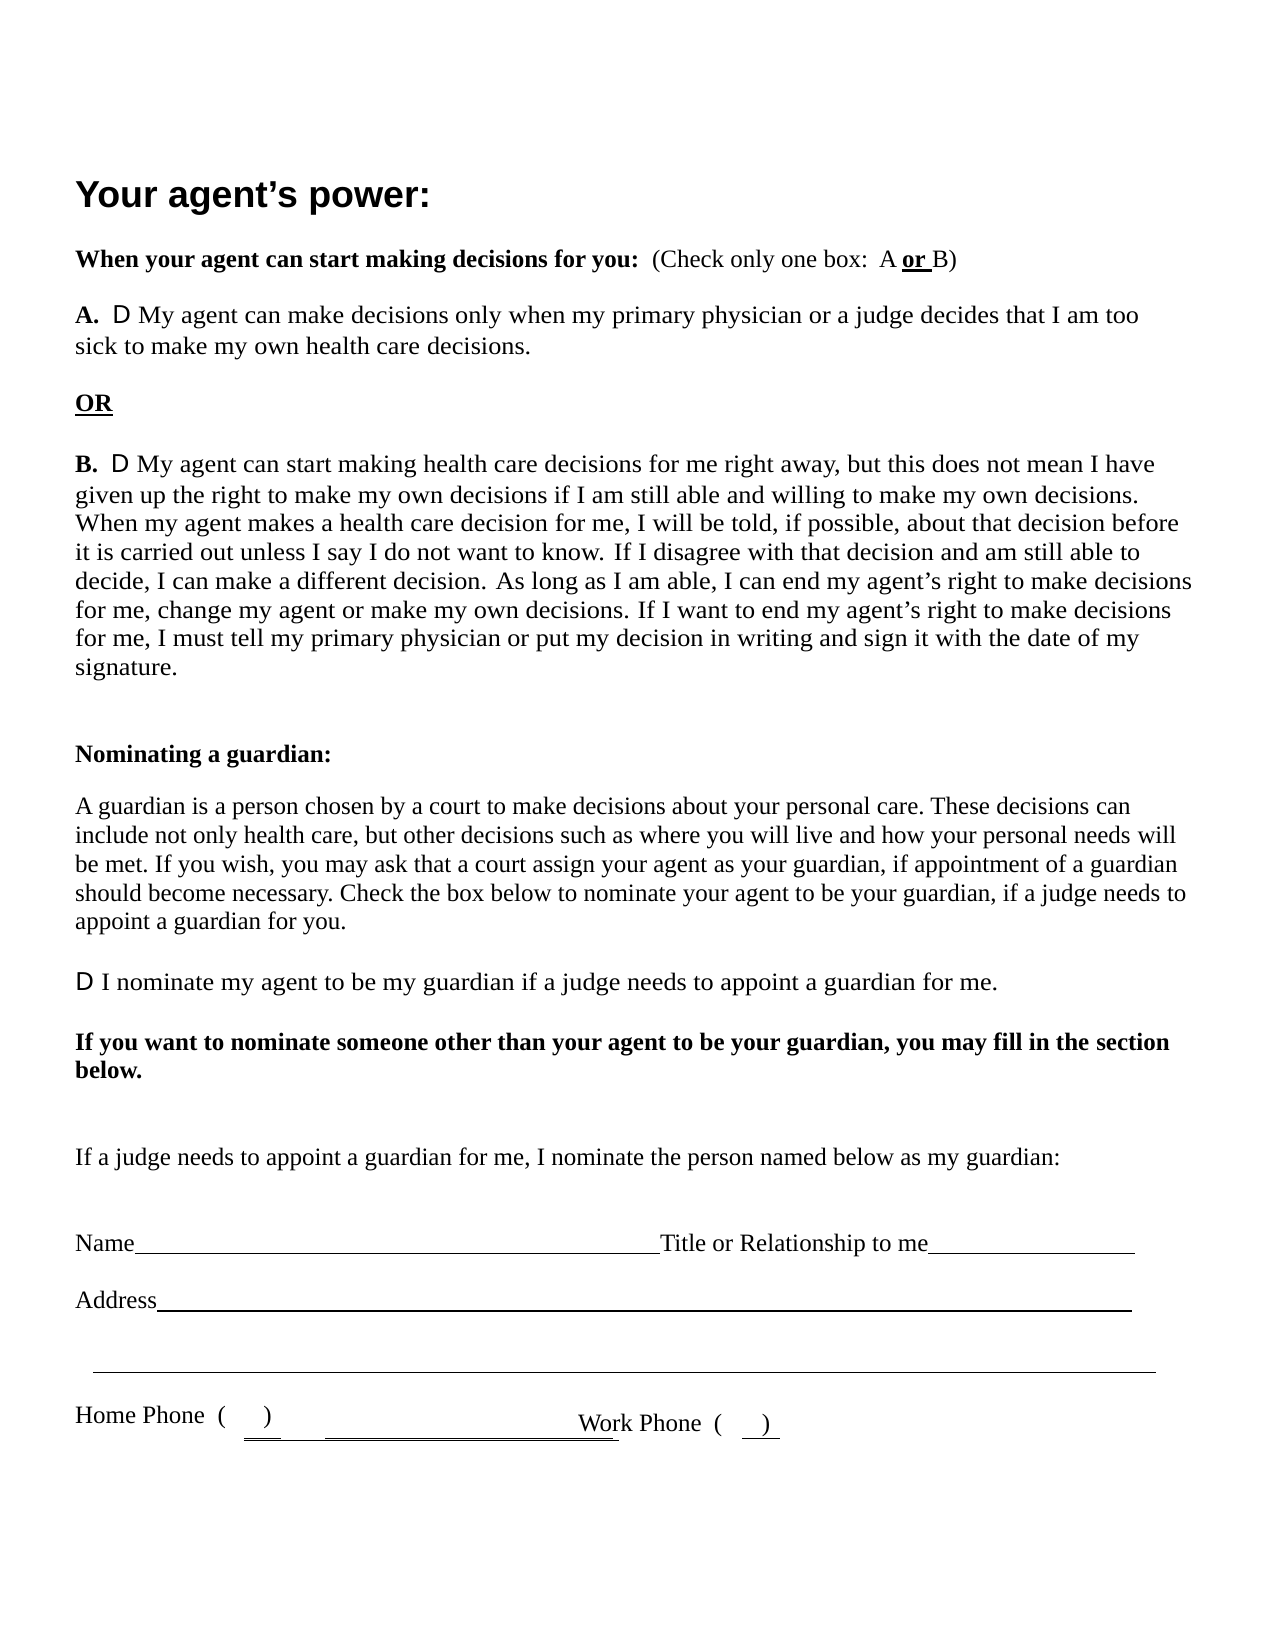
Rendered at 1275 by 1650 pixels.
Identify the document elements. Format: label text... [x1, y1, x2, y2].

text Home Phone ( ) [75, 1400, 271, 1429]
text Your agent’s power: [75, 172, 1058, 216]
subtitle Nominating a guardian: [75, 739, 1058, 767]
text A guardian is a person chosen by a court to make decisions about your personal care. These decisions can include not only health care, but other decisions such as where you will live and how your personal needs will be met. If you wish, you may ask that a court assign your agent as your guardian, if appointment of a guardian should become necessary. Check the box below to nominate your agent to be your guardian, if a judge needs to appoint a guardian for you. [75, 791, 1192, 935]
text When your agent can start making decisions for you: (Check only one box: A or B) [75, 244, 1058, 273]
text Name Title or Relationship to me [75, 1228, 1192, 1257]
text Address [75, 1285, 1192, 1314]
list D My agent can start making health care decisions for me right away, but this does not mean I have given up the right to make my own decisions if I am still able and willing to make my own decisions. When my agent makes a health care decision for me, I will be told, if possible, about that decision before it is carried out unless I say I do not want to know. If I disagree with that decision and am still able to decide, I can make a different decision. As long as I am able, I can end my agent’s right to make decisions for me, change my agent or make my own decisions. If I want to end my agent’s right to make decisions for me, I must tell my primary physician or put my decision in writing and sign it with the date of my signature. [75, 446, 1197, 681]
subtitle OR [75, 388, 1058, 417]
text If a judge needs to appoint a guardian for me, I nominate the person named below as my guardian: [75, 1142, 1192, 1170]
text D I nominate my agent to be my guardian if a judge needs to appoint a guardian for me. [75, 964, 1058, 998]
list D My agent can make decisions only when my primary physician or a judge decides that I am too sick to make my own health care decisions. [75, 297, 1185, 359]
subtitle If you want to nominate someone other than your agent to be your guardian, you may fill in the section below. [75, 1027, 1192, 1084]
text Work Phone ( ) [578, 1408, 1208, 1436]
